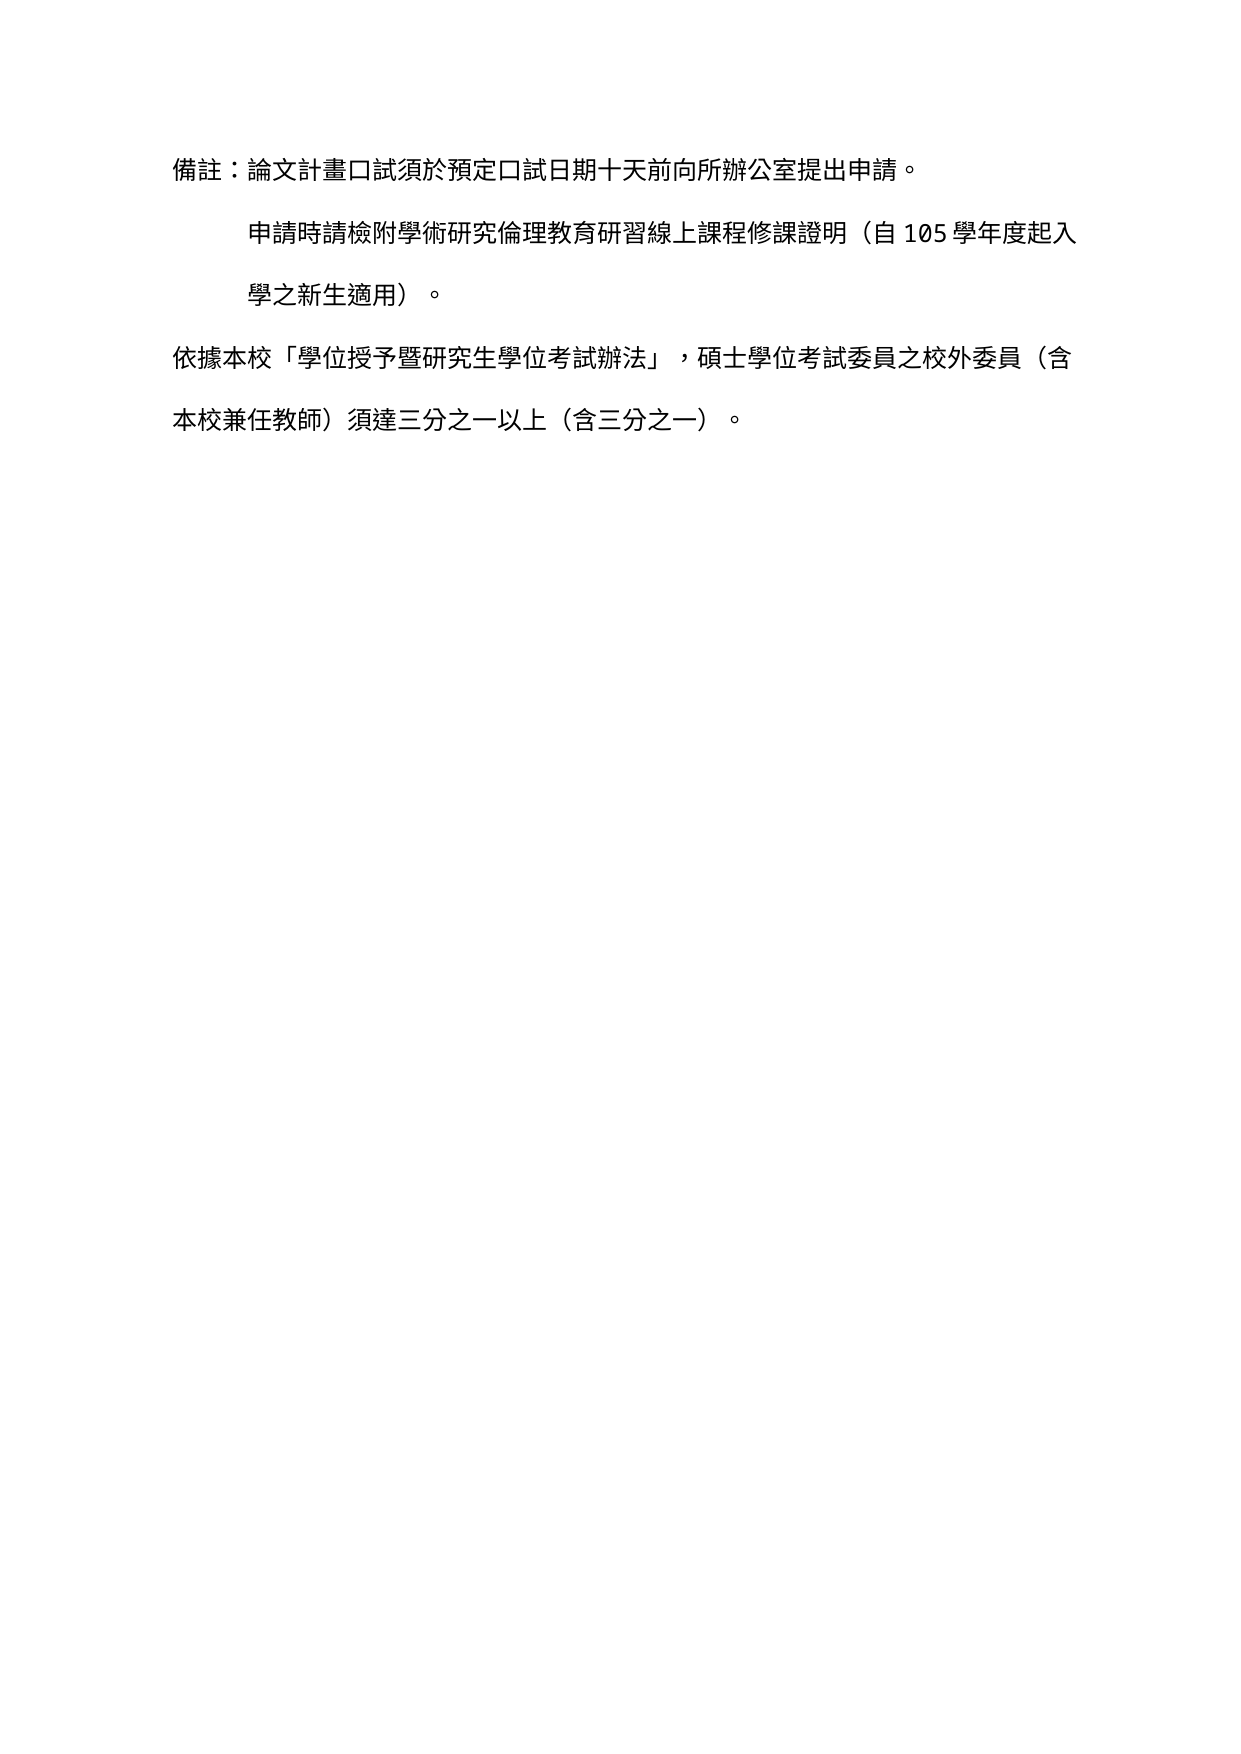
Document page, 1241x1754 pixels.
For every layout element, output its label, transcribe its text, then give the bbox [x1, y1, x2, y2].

text 申請時請檢附學術研究倫理教育研習線上課程修課證明（自105學年度起入學之新生適用）。 [248, 189, 1092, 314]
text 依據本校「學位授予暨研究生學位考試辦法」，碩士學位考試委員之校外委員（含本校兼任教師）須達三分之一以上（含三分之一）。 [173, 314, 1092, 439]
text 備註：論文計畫口試須於預定口試日期十天前向所辦公室提出申請。 [173, 127, 1092, 189]
